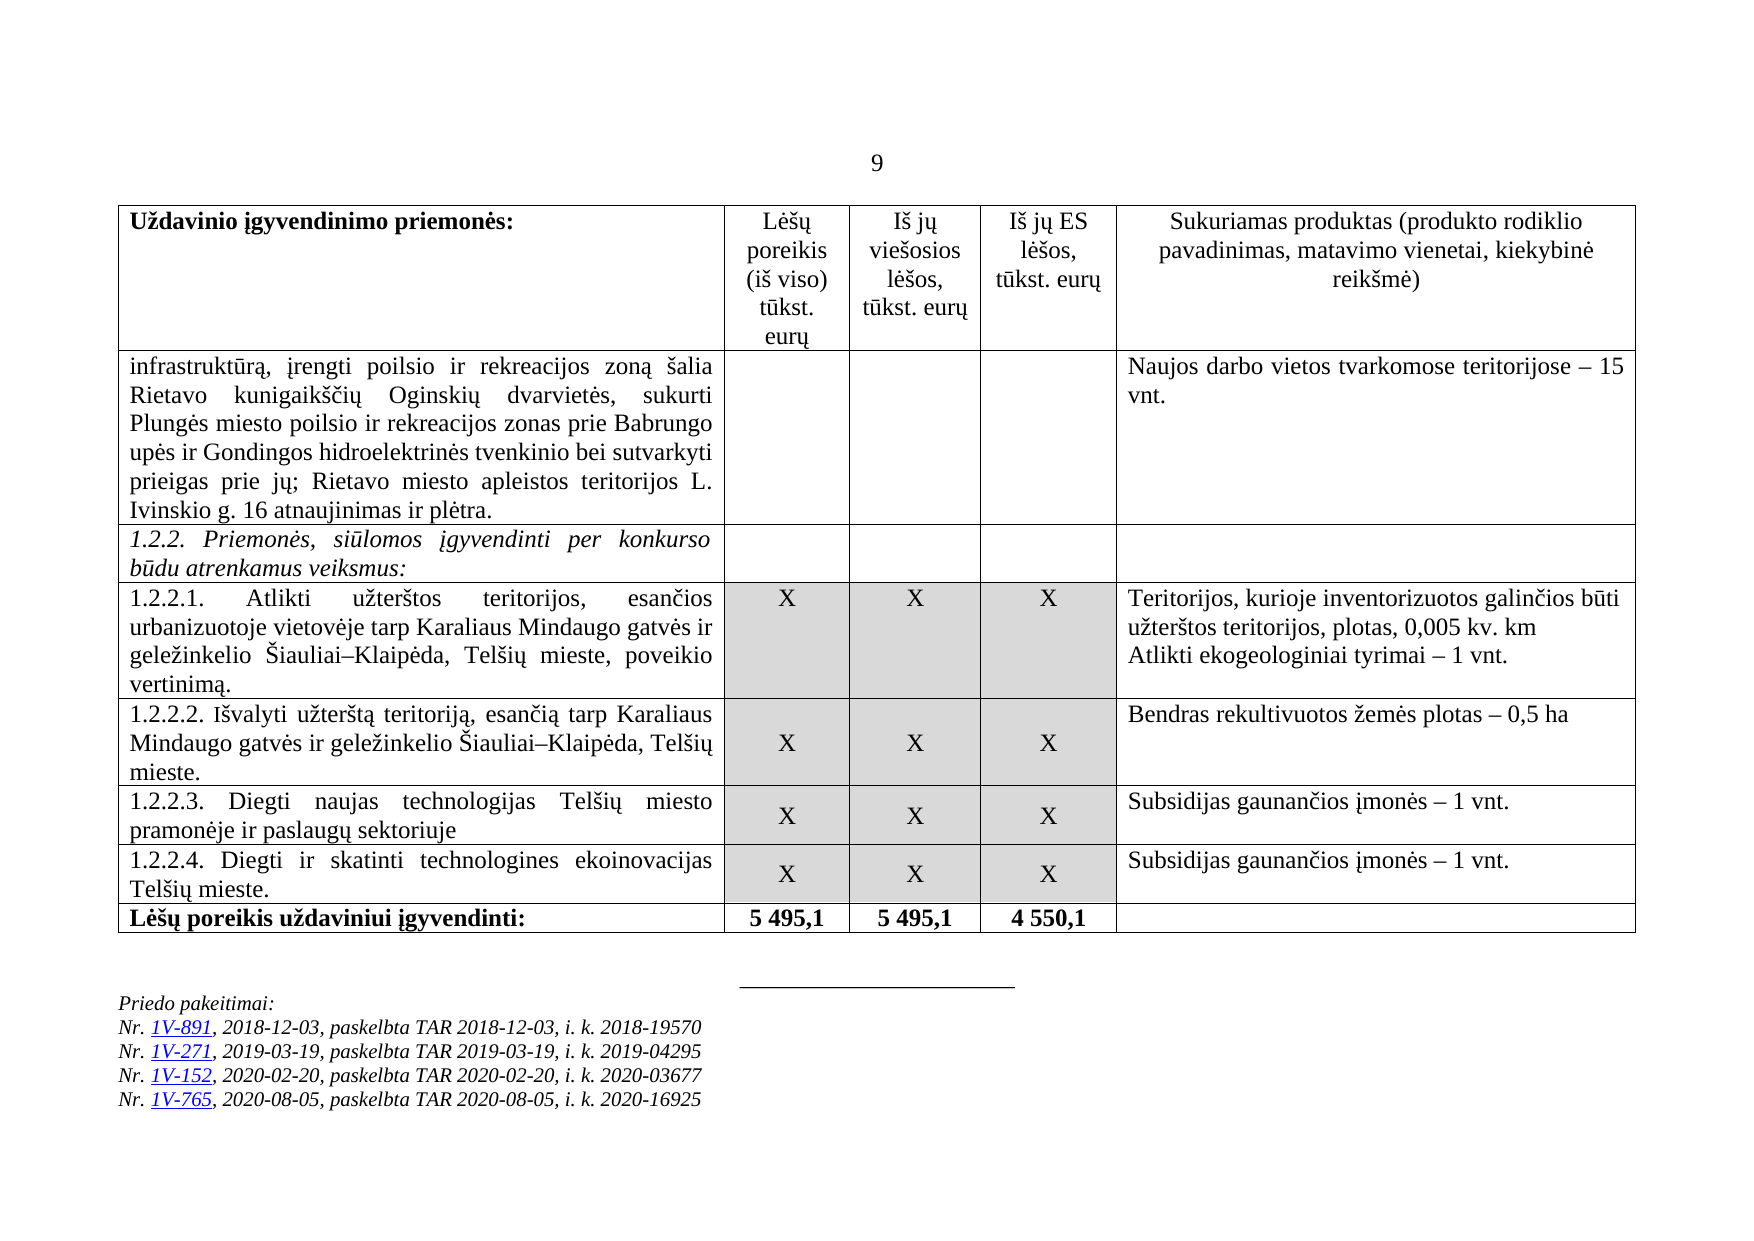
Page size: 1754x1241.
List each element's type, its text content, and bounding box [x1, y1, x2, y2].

table_cell Naujos darbo vietos tvarkomose teritorijose – 15 vnt. [1117, 351, 1635, 523]
text Nr. 1V-765, 2020-08-05, paskelbta TAR 2020-08-05, i. k. 2020-16925 [118, 1087, 1636, 1111]
table_cell X [981, 786, 1116, 844]
table_cell 1.2.2. Priemonės, siūlomos įgyvendinti per konkurso būdu atrenkamus veiksmus: [119, 525, 724, 582]
table_cell X [725, 786, 849, 844]
text Priedo pakeitimai: [118, 991, 1636, 1015]
table_cell X [725, 699, 849, 785]
table_header Uždavinio įgyvendinimo priemonės: [119, 206, 724, 350]
table_cell X [850, 699, 980, 785]
text Nr. 1V-152, 2020-02-20, paskelbta TAR 2020-02-20, i. k. 2020-03677 [118, 1063, 1636, 1087]
table_cell X [850, 845, 980, 902]
table_cell 5 495,1 [725, 904, 849, 932]
table_cell [981, 351, 1116, 523]
text Nr. 1V-891, 2018-12-03, paskelbta TAR 2018-12-03, i. k. 2018-19570 [118, 1015, 1636, 1039]
table_cell X [981, 699, 1116, 785]
table_cell X [850, 786, 980, 844]
table_cell [1117, 525, 1635, 582]
table_cell 1.2.2.4. Diegti ir skatinti technologines ekoinovacijas Telšių mieste. [119, 845, 724, 902]
table_cell 5 495,1 [850, 904, 980, 932]
table_cell X [725, 583, 849, 698]
table_cell 1.2.2.3. Diegti naujas technologijas Telšių miesto pramonėje ir paslaugų sektoriuje [119, 786, 724, 844]
table_cell 4 550,1 [981, 904, 1116, 932]
table_cell 1.2.2.1. Atlikti užterštos teritorijos, esančios urbanizuotoje vietovėje tarp Karaliaus Mindaugo gatvės ir geležinkelio Šiauliai–Klaipėda, Telšių mieste, poveikio vertinimą. [119, 583, 724, 698]
table_cell X [725, 845, 849, 902]
table_cell 1.2.2.2. Išvalyti užterštą teritoriją, esančią tarp Karaliaus Mindaugo gatvės ir geležinkelio Šiauliai–Klaipėda, Telšių mieste. [119, 699, 724, 785]
table_cell X [981, 583, 1116, 698]
table_cell Teritorijos, kurioje inventorizuotos galinčios būti užterštos teritorijos, plotas, 0,005 kv. km Atlikti ekogeologiniai tyrimai – 1 vnt. [1117, 583, 1635, 698]
table_cell [725, 525, 849, 582]
table_cell [725, 351, 849, 523]
table_cell [1117, 904, 1635, 932]
text ______________________ [118, 962, 1636, 991]
table_header Lėšų poreikis (iš viso) tūkst. eurų [725, 206, 849, 350]
table_header Sukuriamas produktas (produkto rodiklio pavadinimas, matavimo vienetai, kiekybinė reikšmė) [1117, 206, 1635, 350]
table_cell X [981, 845, 1116, 902]
table_header Iš jų viešosios lėšos, tūkst. eurų [850, 206, 980, 350]
table_cell [981, 525, 1116, 582]
table_cell Lėšų poreikis uždaviniui įgyvendinti: [119, 904, 724, 932]
text Nr. 1V-271, 2019-03-19, paskelbta TAR 2019-03-19, i. k. 2019-04295 [118, 1039, 1636, 1063]
table_cell X [850, 583, 980, 698]
table_cell Bendras rekultivuotos žemės plotas – 0,5 ha [1117, 699, 1635, 785]
table_cell Subsidijas gaunančios įmonės – 1 vnt. [1117, 845, 1635, 902]
table_cell [850, 525, 980, 582]
table_cell infrastruktūrą, įrengti poilsio ir rekreacijos zoną šalia Rietavo kunigaikščių Oginskių dvarvietės, sukurti Plungės miesto poilsio ir rekreacijos zonas prie Babrungo upės ir Gondingos hidroelektrinės tvenkinio bei sutvarkyti prieigas prie jų; Rietavo miesto apleistos teritorijos L. Ivinskio g. 16 atnaujinimas ir plėtra. [119, 351, 724, 523]
table_cell Subsidijas gaunančios įmonės – 1 vnt. [1117, 786, 1635, 844]
table_header Iš jų ES lėšos, tūkst. eurų [981, 206, 1116, 350]
table_cell [850, 351, 980, 523]
